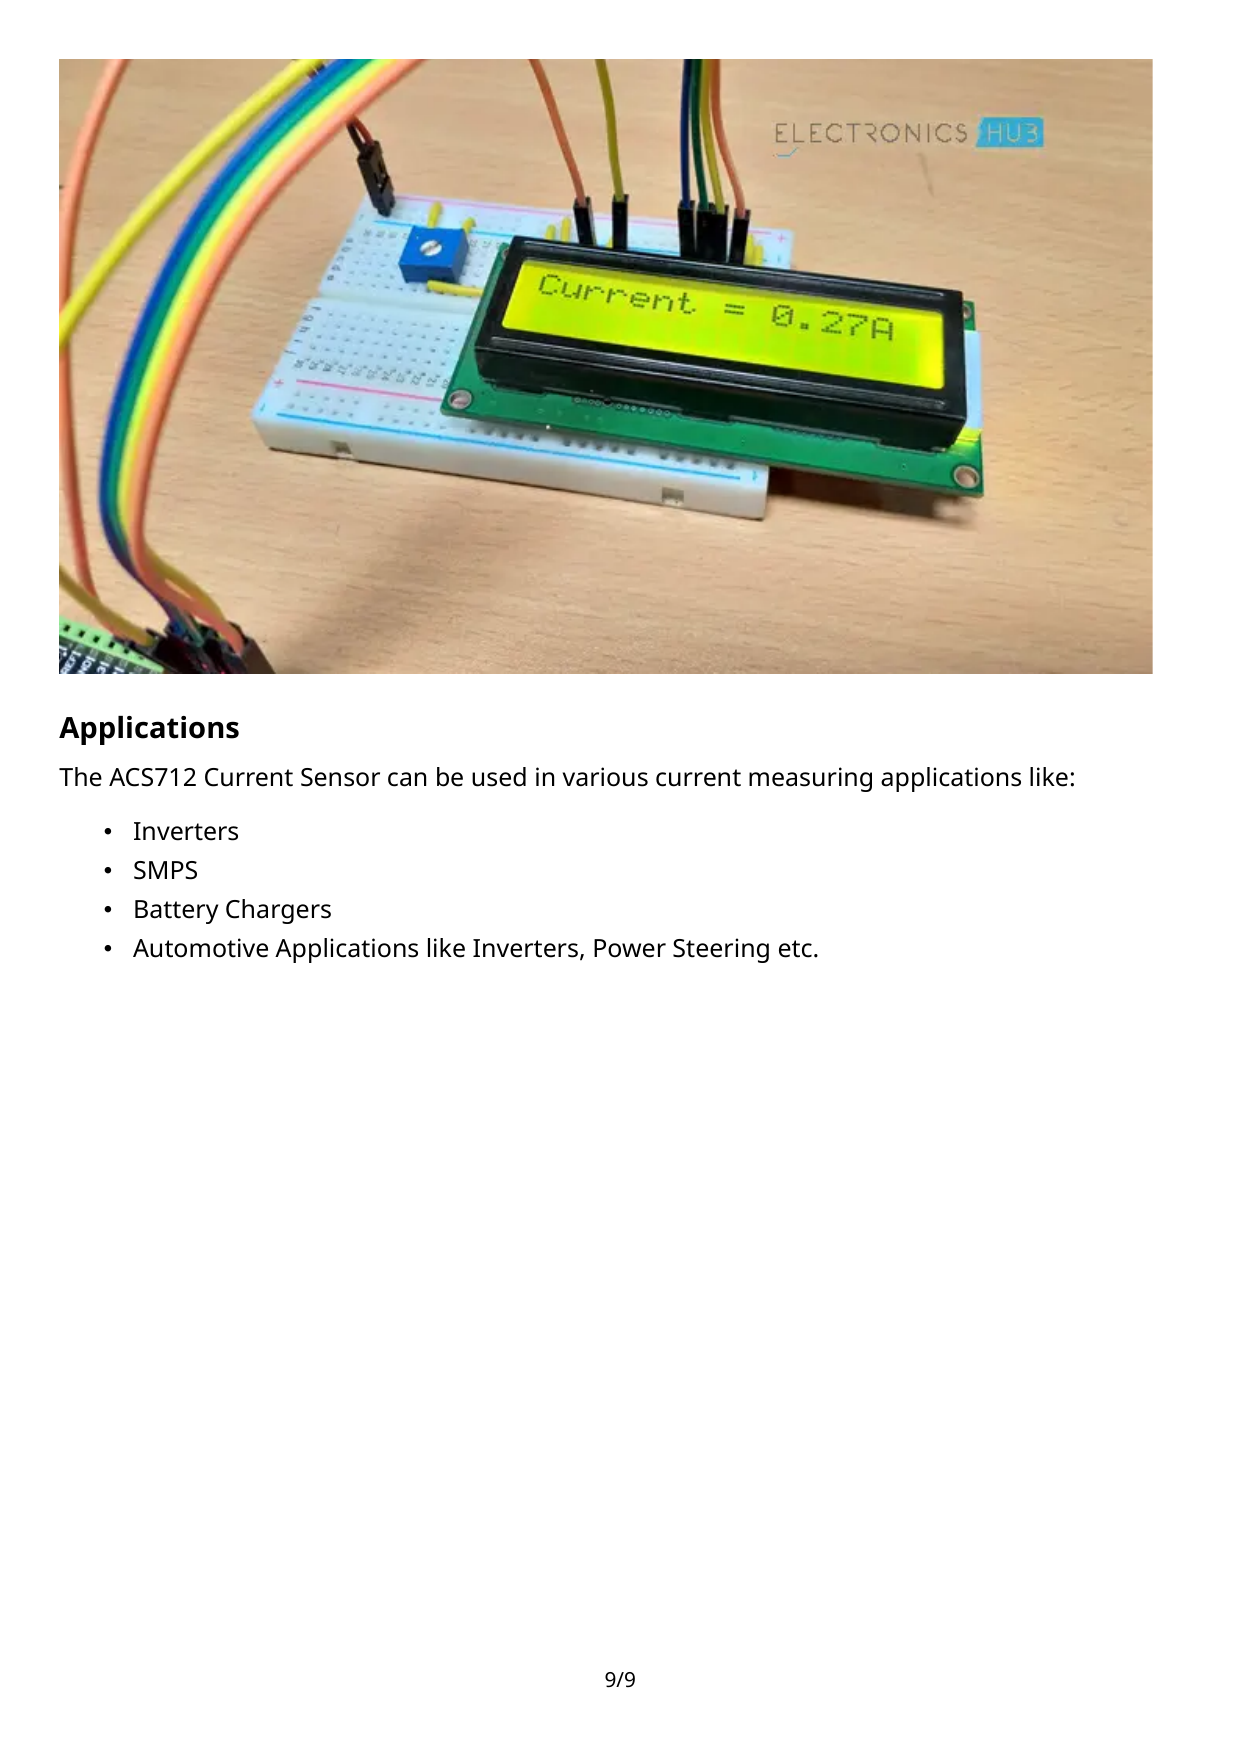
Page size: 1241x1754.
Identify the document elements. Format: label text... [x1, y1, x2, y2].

picture [59, 59, 1153, 674]
list Battery Chargers [103, 892, 1181, 926]
list SMPS [103, 852, 1181, 887]
text The ACS712 Current Sensor can be used in various current measuring applications like: [59, 759, 1181, 794]
list Automotive Applications like Inverters, Power Steering etc. [103, 931, 1181, 965]
list Inverters [103, 813, 1181, 847]
subtitle Applications [59, 707, 1181, 747]
